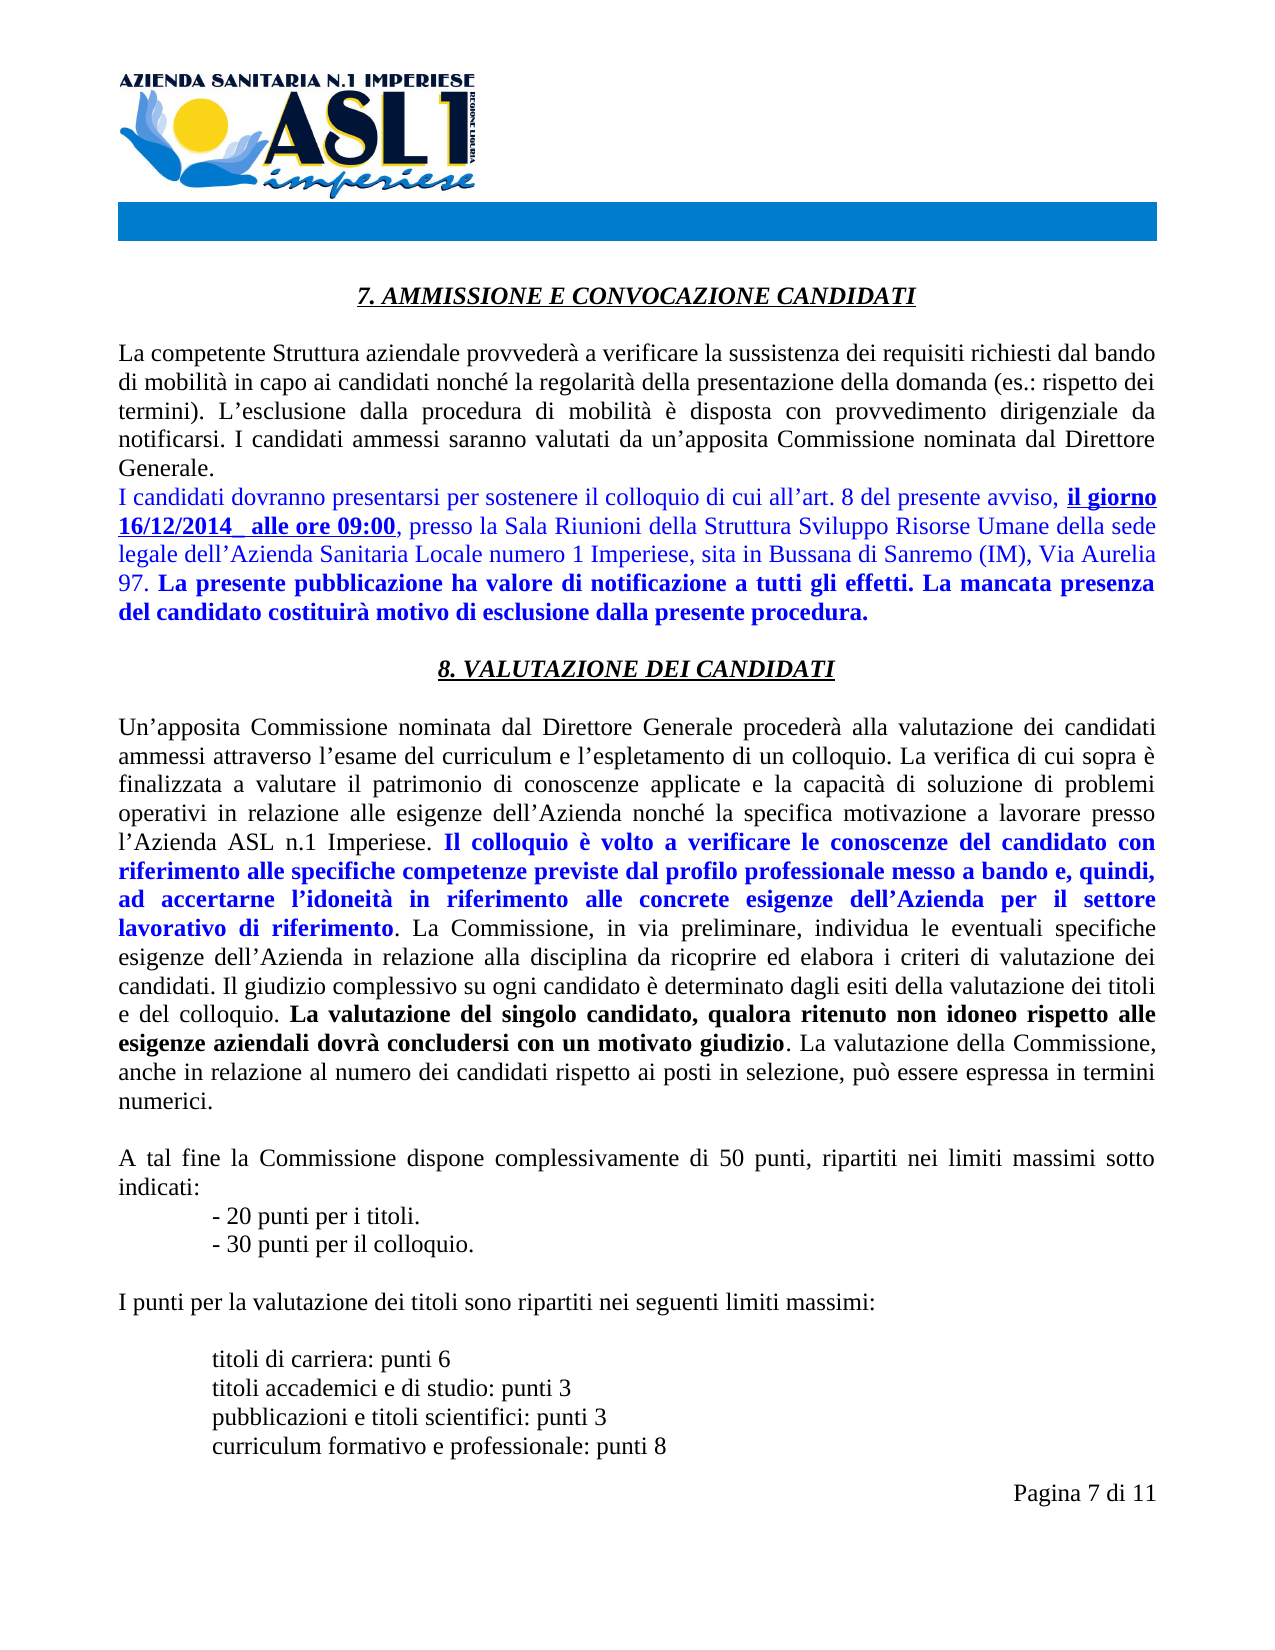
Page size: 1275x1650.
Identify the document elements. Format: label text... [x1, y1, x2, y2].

text I candidati dovranno presentarsi per sostenere il colloquio di cui all’art. 8 del presente avviso, il giorno 16/12/2014_ alle ore 09:00, presso la Sala Riunioni della Struttura Sviluppo Risorse Umane della sede legale dell’Azienda Sanitaria Locale numero 1 Imperiese, sita in Bussana di Sanremo (IM), Via Aurelia 97. La presente pubblicazione ha valore di notificazione a tutti gli effetti. La mancata presenza del candidato costituirà motivo di esclusione dalla presente procedura. [118, 482, 1157, 626]
text I punti per la valutazione dei titoli sono ripartiti nei seguenti limiti massimi: [118, 1287, 1157, 1316]
text - 20 punti per i titoli. [212, 1201, 1157, 1229]
text curriculum formativo e professionale: punti 8 [212, 1431, 1157, 1459]
text titoli di carriera: punti 6 [212, 1344, 1157, 1373]
text 7. AMMISSIONE E CONVOCAZIONE CANDIDATI [118, 281, 1157, 309]
text - 30 punti per il colloquio. [212, 1229, 1157, 1258]
text La competente Struttura aziendale provvederà a verificare la sussistenza dei requisiti richiesti dal bando di mobilità in capo ai candidati nonché la regolarità della presentazione della domanda (es.: rispetto dei termini). L’esclusione dalla procedura di mobilità è disposta con provvedimento dirigenziale da notificarsi. I candidati ammessi saranno valutati da un’apposita Commissione nominata dal Direttore Generale. [118, 338, 1157, 482]
text Un’apposita Commissione nominata dal Direttore Generale procederà alla valutazione dei candidati ammessi attraverso l’esame del curriculum e l’espletamento di un colloquio. La verifica di cui sopra è finalizzata a valutare il patrimonio di conoscenze applicate e la capacità di soluzione di problemi operativi in relazione alle esigenze dell’Azienda nonché la specifica motivazione a lavorare presso l’Azienda ASL n.1 Imperiese. Il colloquio è volto a verificare le conoscenze del candidato con riferimento alle specifiche competenze previste dal profilo professionale messo a bando e, quindi, ad accertarne l’idoneità in riferimento alle concrete esigenze dell’Azienda per il settore lavorativo di riferimento. La Commissione, in via preliminare, individua le eventuali specifiche esigenze dell’Azienda in relazione alla disciplina da ricoprire ed elabora i criteri di valutazione dei candidati. Il giudizio complessivo su ogni candidato è determinato dagli esiti della valutazione dei titoli e del colloquio. La valutazione del singolo candidato, qualora ritenuto non idoneo rispetto alle esigenze aziendali dovrà concludersi con un motivato giudizio. La valutazione della Commissione, anche in relazione al numero dei candidati rispetto ai posti in selezione, può essere espressa in termini numerici. [118, 712, 1157, 1114]
text A tal fine la Commissione dispone complessivamente di 50 punti, ripartiti nei limiti massimi sotto indicati: [118, 1143, 1157, 1201]
text 8. VALUTAZIONE DEI CANDIDATI [118, 654, 1157, 683]
picture [119, 74, 475, 199]
text pubblicazioni e titoli scientifici: punti 3 [212, 1402, 1157, 1431]
text titoli accademici e di studio: punti 3 [212, 1373, 1157, 1402]
